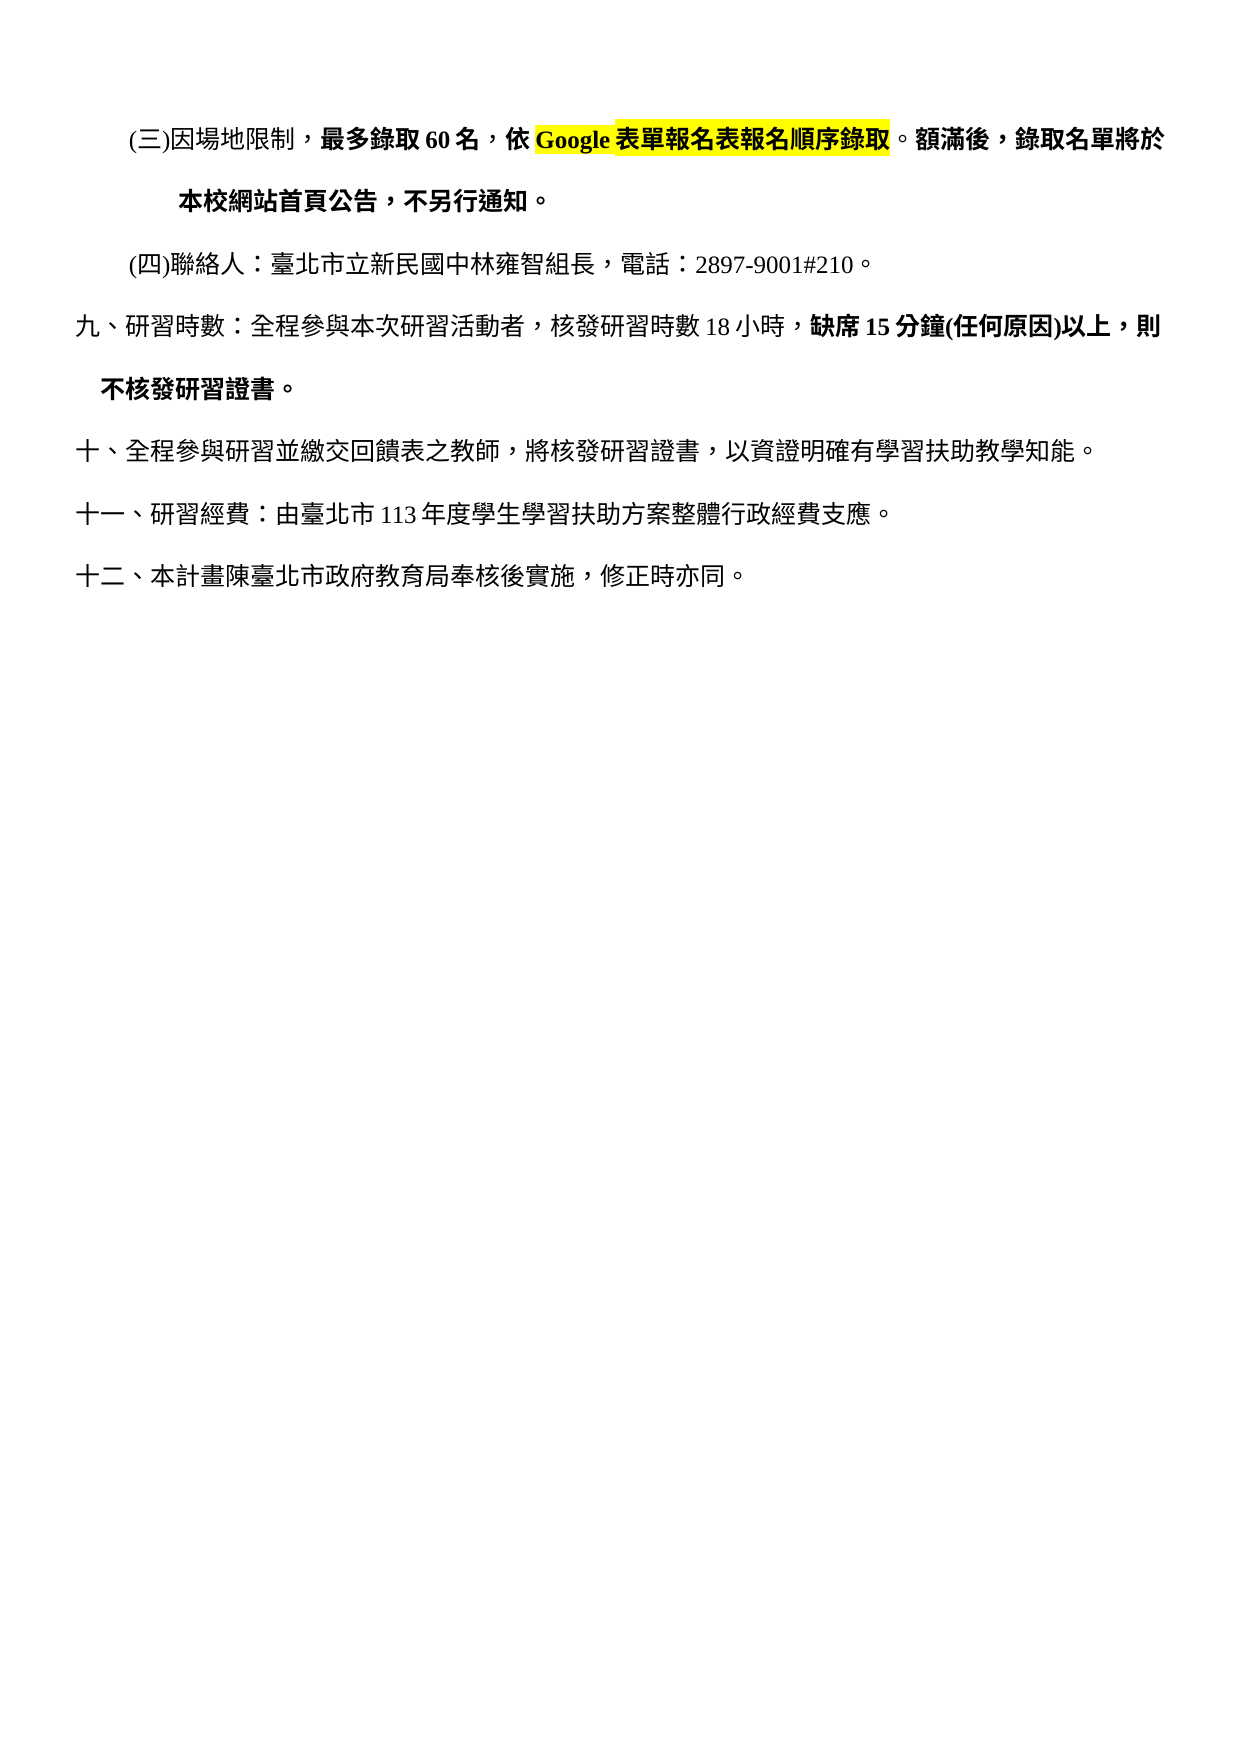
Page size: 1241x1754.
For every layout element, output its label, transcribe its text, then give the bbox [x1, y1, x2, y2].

text 十、全程參與研習並繳交回饋表之教師，將核發研習證書，以資證明確有學習扶助教學知能。 [75, 408, 1165, 471]
text 十一、研習經費：由臺北市113年度學生學習扶助方案整體行政經費支應。 [75, 471, 1165, 533]
text (四)聯絡人：臺北市立新民國中林雍智組長，電話：2897-9001#210。 [128, 221, 1165, 283]
text (三)因場地限制，最多錄取60名，依Google表單報名表報名順序錄取。額滿後，錄取名單將於本校網站首頁公告，不另行通知。 [128, 96, 1165, 221]
text 十二、本計畫陳臺北市政府教育局奉核後實施，修正時亦同。 [75, 533, 1165, 596]
text 不核發研習證書。 [75, 346, 1165, 408]
text 九、研習時數：全程參與本次研習活動者，核發研習時數18小時，缺席15分鐘(任何原因)以上，則 [75, 283, 1165, 346]
